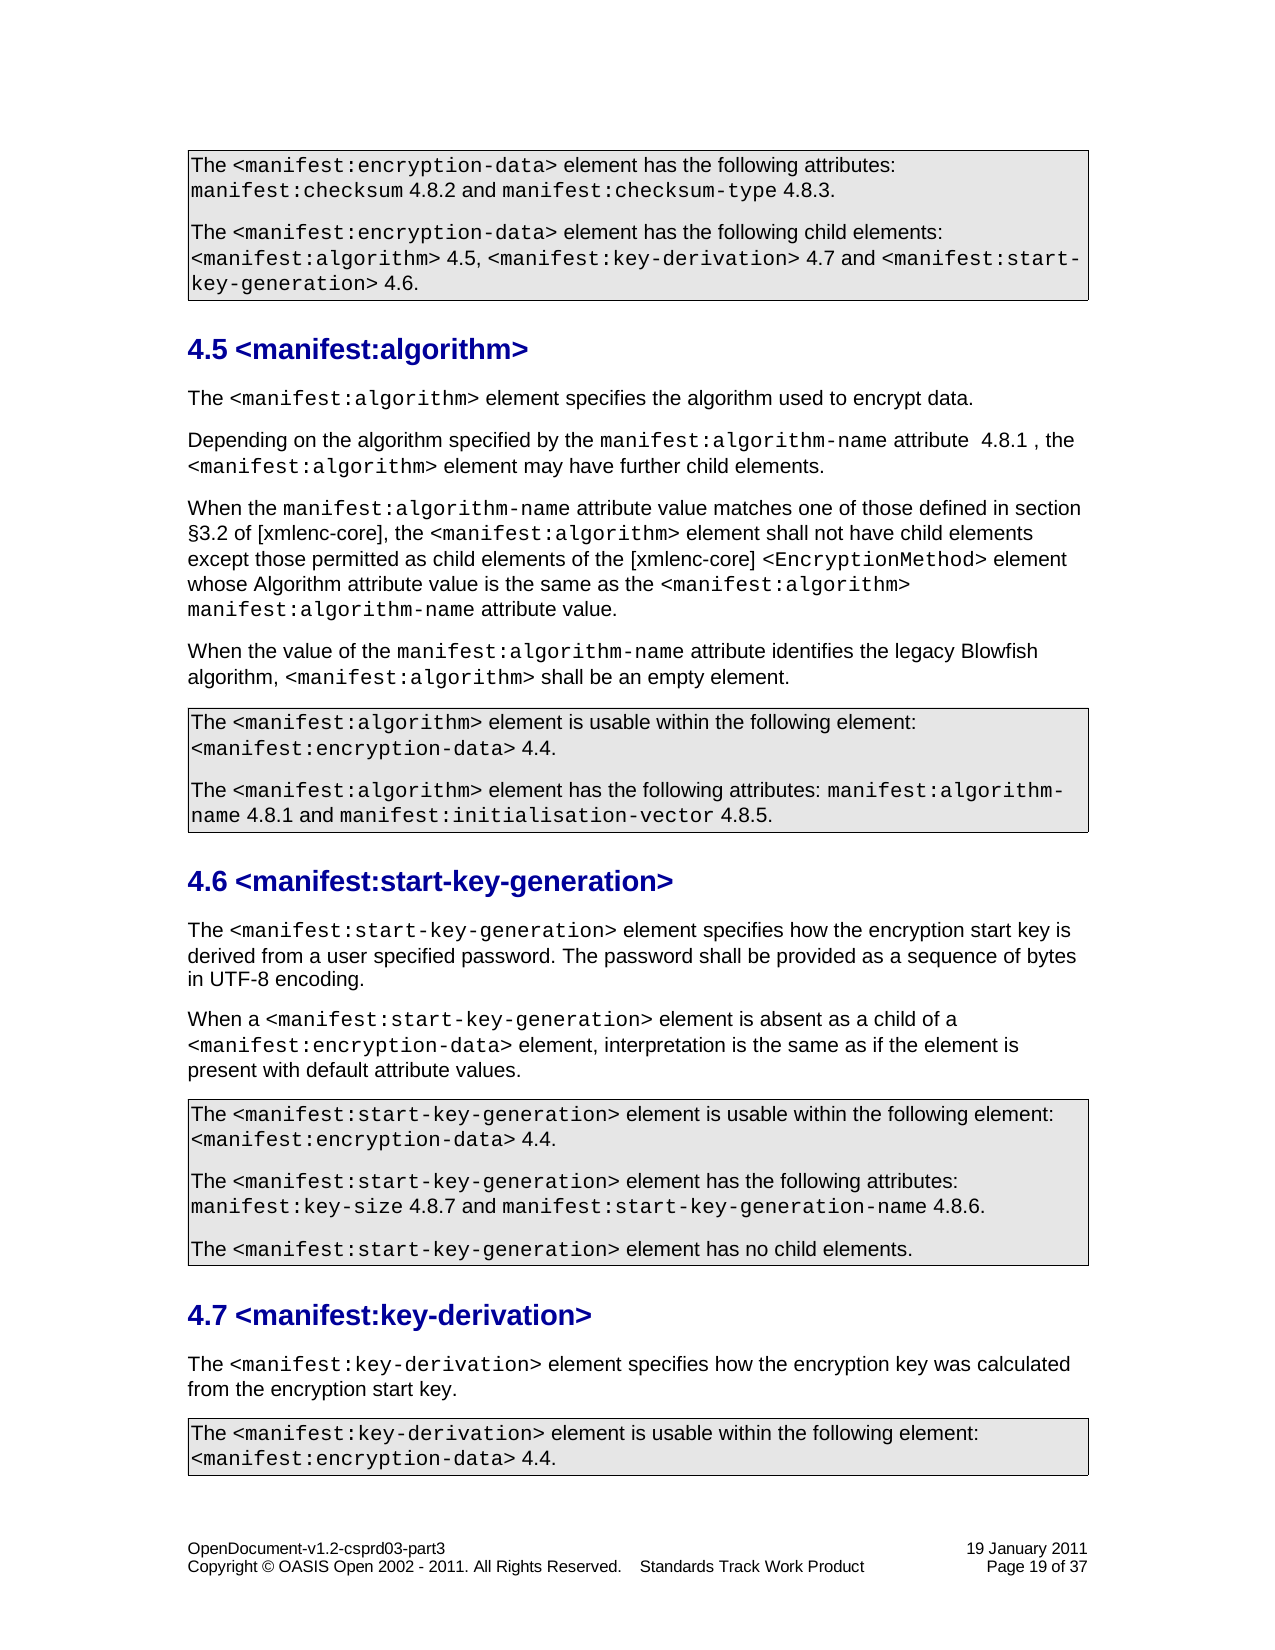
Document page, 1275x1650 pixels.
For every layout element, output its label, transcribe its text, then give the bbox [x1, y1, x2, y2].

list The <manifest:start-key-generation> element is usable within the following element: <manifest:encryption-data> 4.4. [189, 1100, 1088, 1153]
text When the manifest:algorithm-name attribute value matches one of those defined in section §3.2 of [xmlenc-core], the <manifest:algorithm> element shall not have child elements except those permitted as child elements of the [xmlenc-core] <EncryptionMethod> element whose Algorithm attribute value is the same as the <manifest:algorithm> manifest:algorithm-name attribute value. [187, 496, 1088, 623]
list The <manifest:algorithm> element has the following attributes: manifest:algorithm-name 4.8.1 and manifest:initialisation-vector 4.8.5. [189, 775, 1088, 832]
list The <manifest:algorithm> element is usable within the following element: <manifest:encryption-data> 4.4. [189, 709, 1088, 761]
list The <manifest:start-key-generation> element has no child elements. [189, 1234, 1088, 1265]
text The <manifest:key-derivation> element specifies how the encryption key was calculated from the encryption start key. [187, 1352, 1088, 1401]
subtitle <manifest:start-key-generation> [187, 865, 1088, 898]
text When the value of the manifest:algorithm-name attribute identifies the legacy Blowfish algorithm, <manifest:algorithm> shall be an empty element. [187, 640, 1088, 691]
text Depending on the algorithm specified by the manifest:algorithm-name attribute 4.8.1 , the <manifest:algorithm> element may have further child elements. [187, 429, 1088, 479]
text The <manifest:start-key-generation> element specifies how the encryption start key is derived from a user specified password. The password shall be provided as a sequence of bytes in UTF-8 encoding. [187, 919, 1088, 991]
text When a <manifest:start-key-generation> element is absent as a child of a <manifest:encryption-data> element, interpretation is the same as if the element is present with default attribute values. [187, 1008, 1088, 1082]
list The <manifest:start-key-generation> element has the following attributes: manifest:key-size 4.8.7 and manifest:start-key-generation-name 4.8.6. [189, 1166, 1088, 1220]
subtitle <manifest:algorithm> [187, 333, 1088, 366]
text The <manifest:algorithm> element specifies the algorithm used to encrypt data. [187, 387, 1088, 412]
list The <manifest:encryption-data> element has the following attributes: manifest:checksum 4.8.2 and manifest:checksum-type 4.8.3. [189, 151, 1088, 204]
list The <manifest:encryption-data> element has the following child elements: <manifest:algorithm> 4.5, <manifest:key-derivation> 4.7 and <manifest:start-key-generation> 4.6. [189, 217, 1088, 300]
list The <manifest:key-derivation> element is usable within the following element: <manifest:encryption-data> 4.4. [189, 1419, 1088, 1475]
subtitle <manifest:key-derivation> [187, 1299, 1088, 1331]
